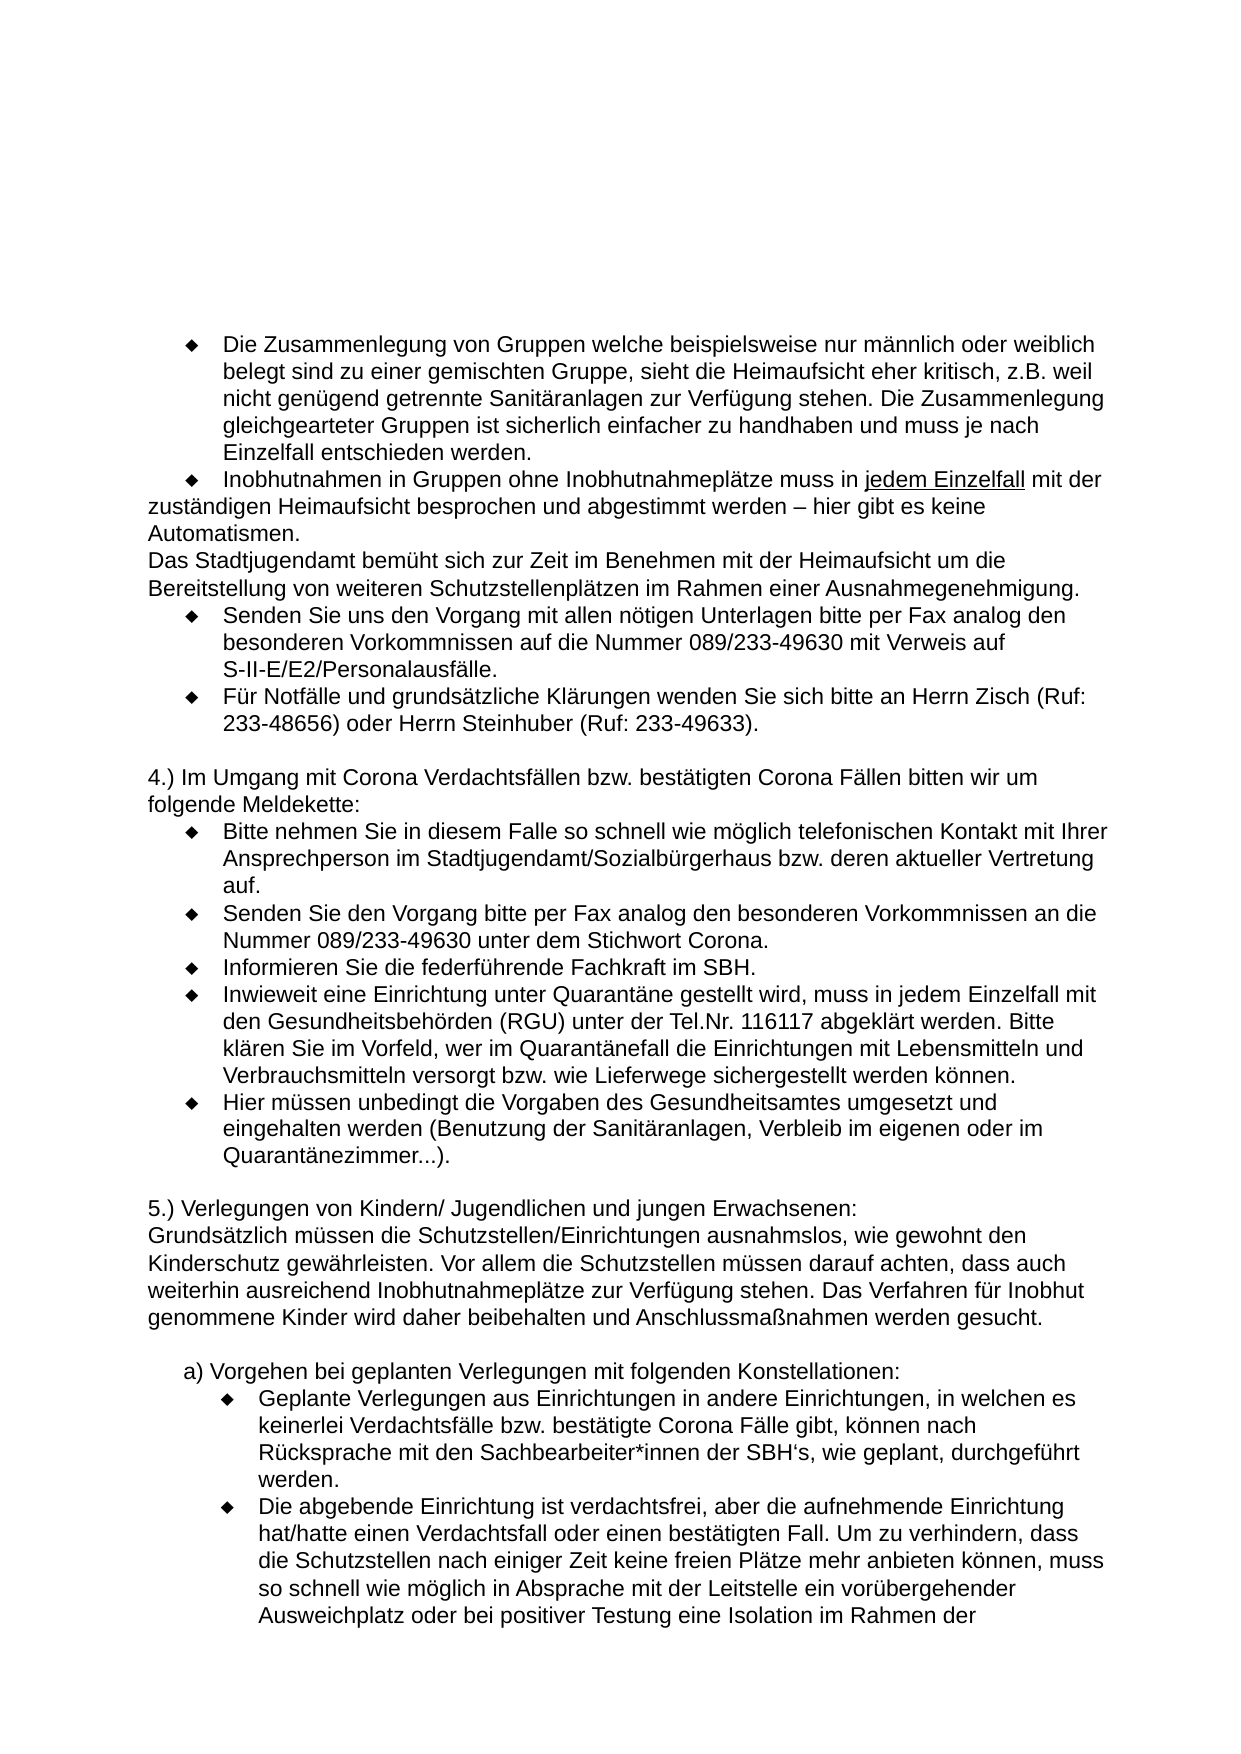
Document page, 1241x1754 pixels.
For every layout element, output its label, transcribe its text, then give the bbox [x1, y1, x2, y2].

list Senden Sie uns den Vorgang mit allen nötigen Unterlagen bitte per Fax analog den besonderen Vorkommnissen auf die Nummer 089/233-49630 mit Verweis auf S-II-E/E2/Personalausfälle. [185, 601, 1109, 683]
list Geplante Verlegungen aus Einrichtungen in andere Einrichtungen, in welchen es keinerlei Verdachtsfälle bzw. bestätigte Corona Fälle gibt, können nach Rücksprache mit den Sachbearbeiter*innen der SBH‘s, wie geplant, durchgeführt werden. [221, 1385, 1109, 1493]
list Informieren Sie die federführende Fachkraft im SBH. [185, 953, 1109, 981]
list Bitte nehmen Sie in diesem Falle so schnell wie möglich telefonischen Kontakt mit Ihrer Ansprechperson im Stadtjugendamt/Sozialbürgerhaus bzw. deren aktueller Vertretung auf. [185, 818, 1109, 899]
text 4.) Im Umgang mit Corona Verdachtsfällen bzw. bestätigten Corona Fällen bitten wir um folgende Meldekette: [148, 764, 1109, 818]
list Inwieweit eine Einrichtung unter Quarantäne gestellt wird, muss in jedem Einzelfall mit den Gesundheitsbehörden (RGU) unter der Tel.Nr. 116117 abgeklärt werden. Bitte klären Sie im Vorfeld, wer im Quarantänefall die Einrichtungen mit Lebensmitteln und Verbrauchsmitteln versorgt bzw. wie Lieferwege sichergestellt werden können. [185, 981, 1109, 1089]
list Die abgebende Einrichtung ist verdachtsfrei, aber die aufnehmende Einrichtung hat/hatte einen Verdachtsfall oder einen bestätigten Fall. Um zu verhindern, dass die Schutzstellen nach einiger Zeit keine freien Plätze mehr anbieten können, muss so schnell wie möglich in Absprache mit der Leitstelle ein vorübergehender Ausweichplatz oder bei positiver Testung eine Isolation im Rahmen der [221, 1493, 1109, 1628]
list Senden Sie den Vorgang bitte per Fax analog den besonderen Vorkommnissen an die Nummer 089/233-49630 unter dem Stichwort Corona. [185, 899, 1109, 953]
text zuständigen Heimaufsicht besprochen und abgestimmt werden – hier gibt es keine Automatismen. Das Stadtjugendamt bemüht sich zur Zeit im Benehmen mit der Heimaufsicht um die Bereitstellung von weiteren Schutzstellenplätzen im Rahmen einer Ausnahmegenehmigung. [148, 493, 1109, 601]
text 5.) Verlegungen von Kindern/ Jugendlichen und jungen Erwachsenen: [148, 1195, 1109, 1222]
list Für Notfälle und grundsätzliche Klärungen wenden Sie sich bitte an Herrn Zisch (Ruf: 233-48656) oder Herrn Steinhuber (Ruf: 233-49633). [185, 683, 1109, 737]
text Grundsätzlich müssen die Schutzstellen/Einrichtungen ausnahmslos, wie gewohnt den Kinderschutz gewährleisten. Vor allem die Schutzstellen müssen darauf achten, dass auch weiterhin ausreichend Inobhutnahmeplätze zur Verfügung stehen. Das Verfahren für Inobhut genommene Kinder wird daher beibehalten und Anschlussmaßnahmen werden gesucht. [148, 1222, 1109, 1331]
list Hier müssen unbedingt die Vorgaben des Gesundheitsamtes umgesetzt und eingehalten werden (Benutzung der Sanitäranlagen, Verbleib im eigenen oder im Quarantänezimmer...). [185, 1089, 1109, 1168]
list Die Zusammenlegung von Gruppen welche beispielsweise nur männlich oder weiblich belegt sind zu einer gemischten Gruppe, sieht die Heimaufsicht eher kritisch, z.B. weil nicht genügend getrennte Sanitäranlagen zur Verfügung stehen. Die Zusammenlegung gleichgearteter Gruppen ist sicherlich einfacher zu handhaben und muss je nach Einzelfall entschieden werden. [185, 331, 1109, 466]
text a) Vorgehen bei geplanten Verlegungen mit folgenden Konstellationen: [183, 1358, 1109, 1385]
list Inobhutnahmen in Gruppen ohne Inobhutnahmeplätze muss in jedem Einzelfall mit der [185, 466, 1109, 493]
